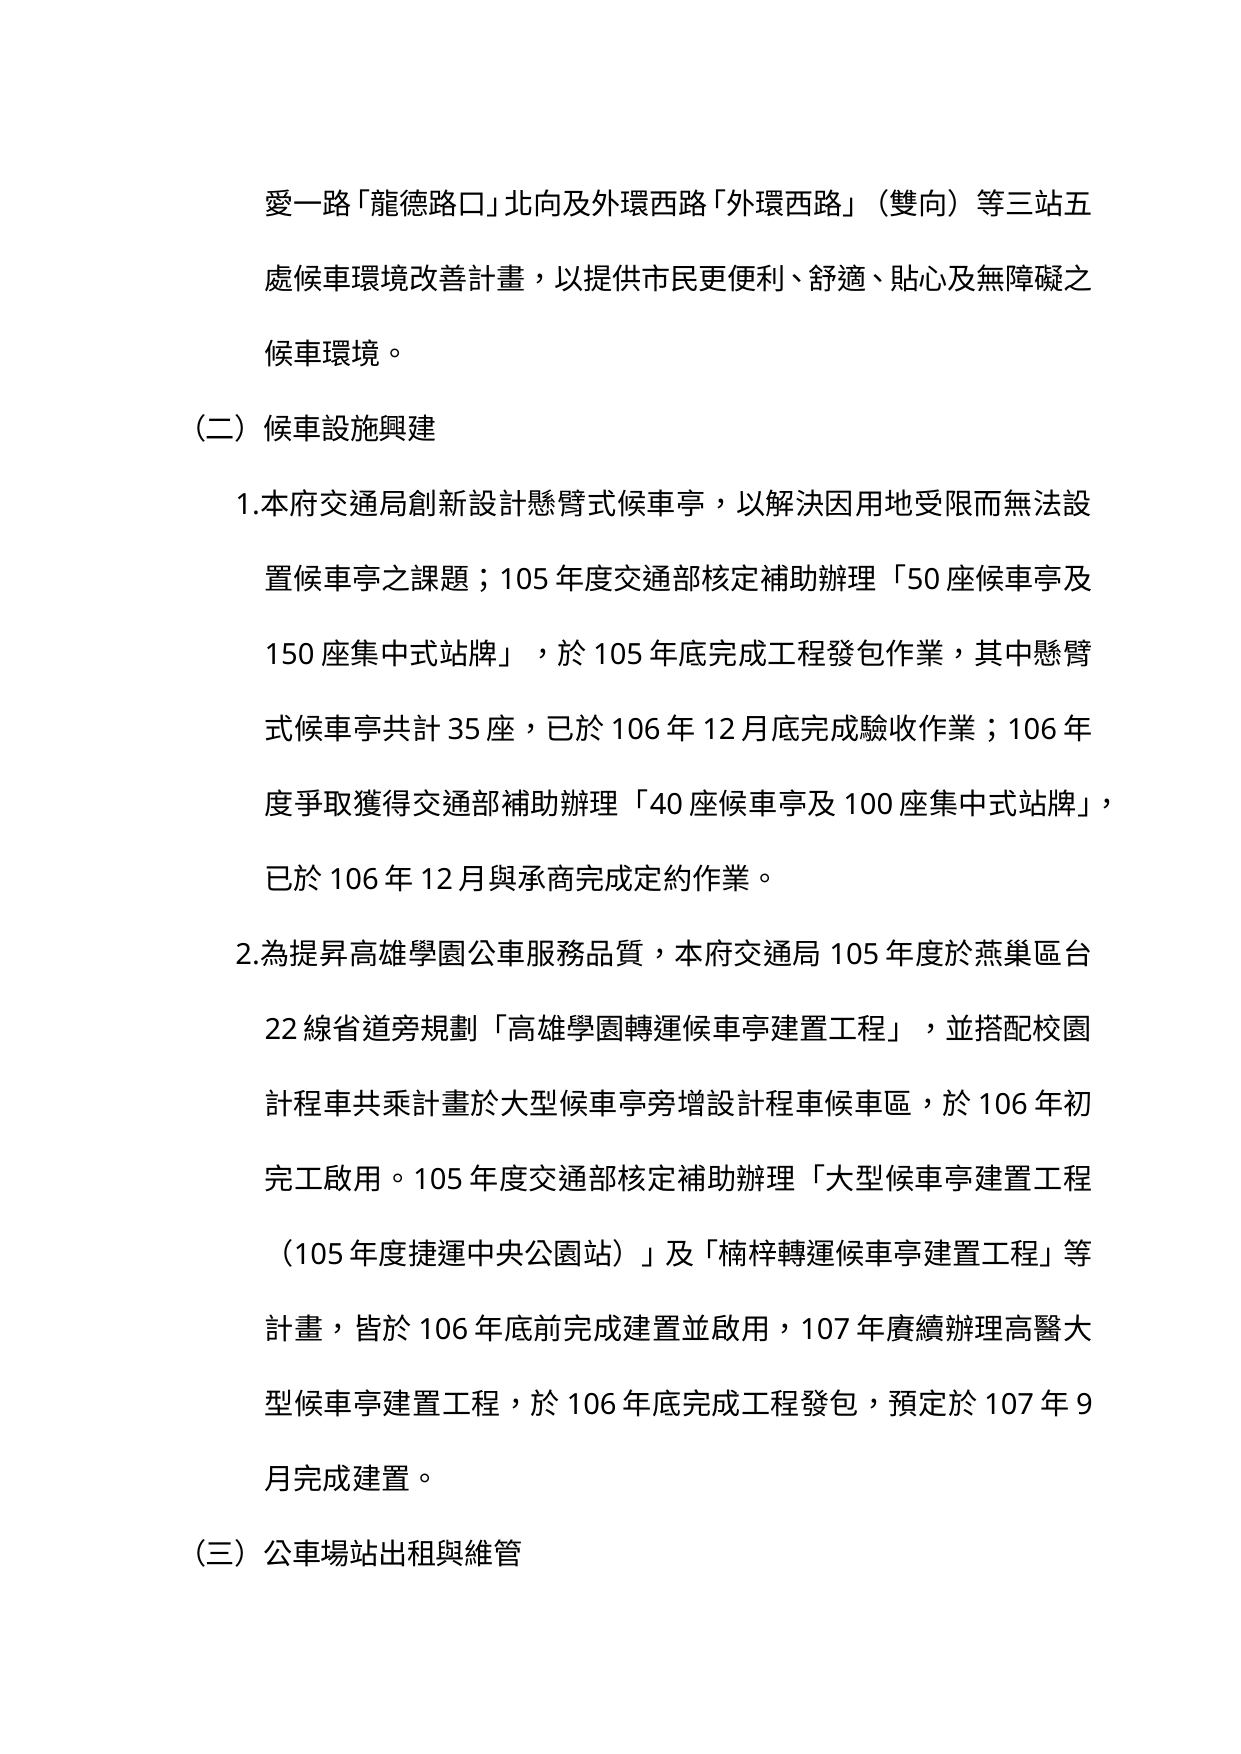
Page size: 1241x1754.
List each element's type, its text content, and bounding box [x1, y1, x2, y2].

text （二）候車設施興建 [177, 389, 1092, 464]
text 愛一路「龍德路口」北向及外環西路「外環西路」（雙向）等三站五處候車環境改善計畫，以提供市民更便利、舒適、貼心及無障礙之候車環境。 [264, 164, 1092, 389]
text 2.為提昇高雄學園公車服務品質，本府交通局105年度於燕巢區台22線省道旁規劃「高雄學園轉運候車亭建置工程」，並搭配校園計程車共乘計畫於大型候車亭旁增設計程車候車區，於106年初完工啟用。105年度交通部核定補助辦理「大型候車亭建置工程（105年度捷運中央公園站）」及「楠梓轉運候車亭建置工程」等計畫，皆於106年底前完成建置並啟用，107年賡續辦理高醫大型候車亭建置工程，於106年底完成工程發包，預定於107年9月完成建置。 [235, 914, 1092, 1514]
text 1.本府交通局創新設計懸臂式候車亭，以解決因用地受限而無法設置候車亭之課題；105年度交通部核定補助辦理「50座候車亭及150座集中式站牌」，於105年底完成工程發包作業，其中懸臂式候車亭共計35座，已於106年12月底完成驗收作業；106年度爭取獲得交通部補助辦理「40座候車亭及100座集中式站牌」，已於106年12月與承商完成定約作業。 [235, 464, 1092, 914]
text （三）公車場站出租與維管 [177, 1514, 1092, 1589]
